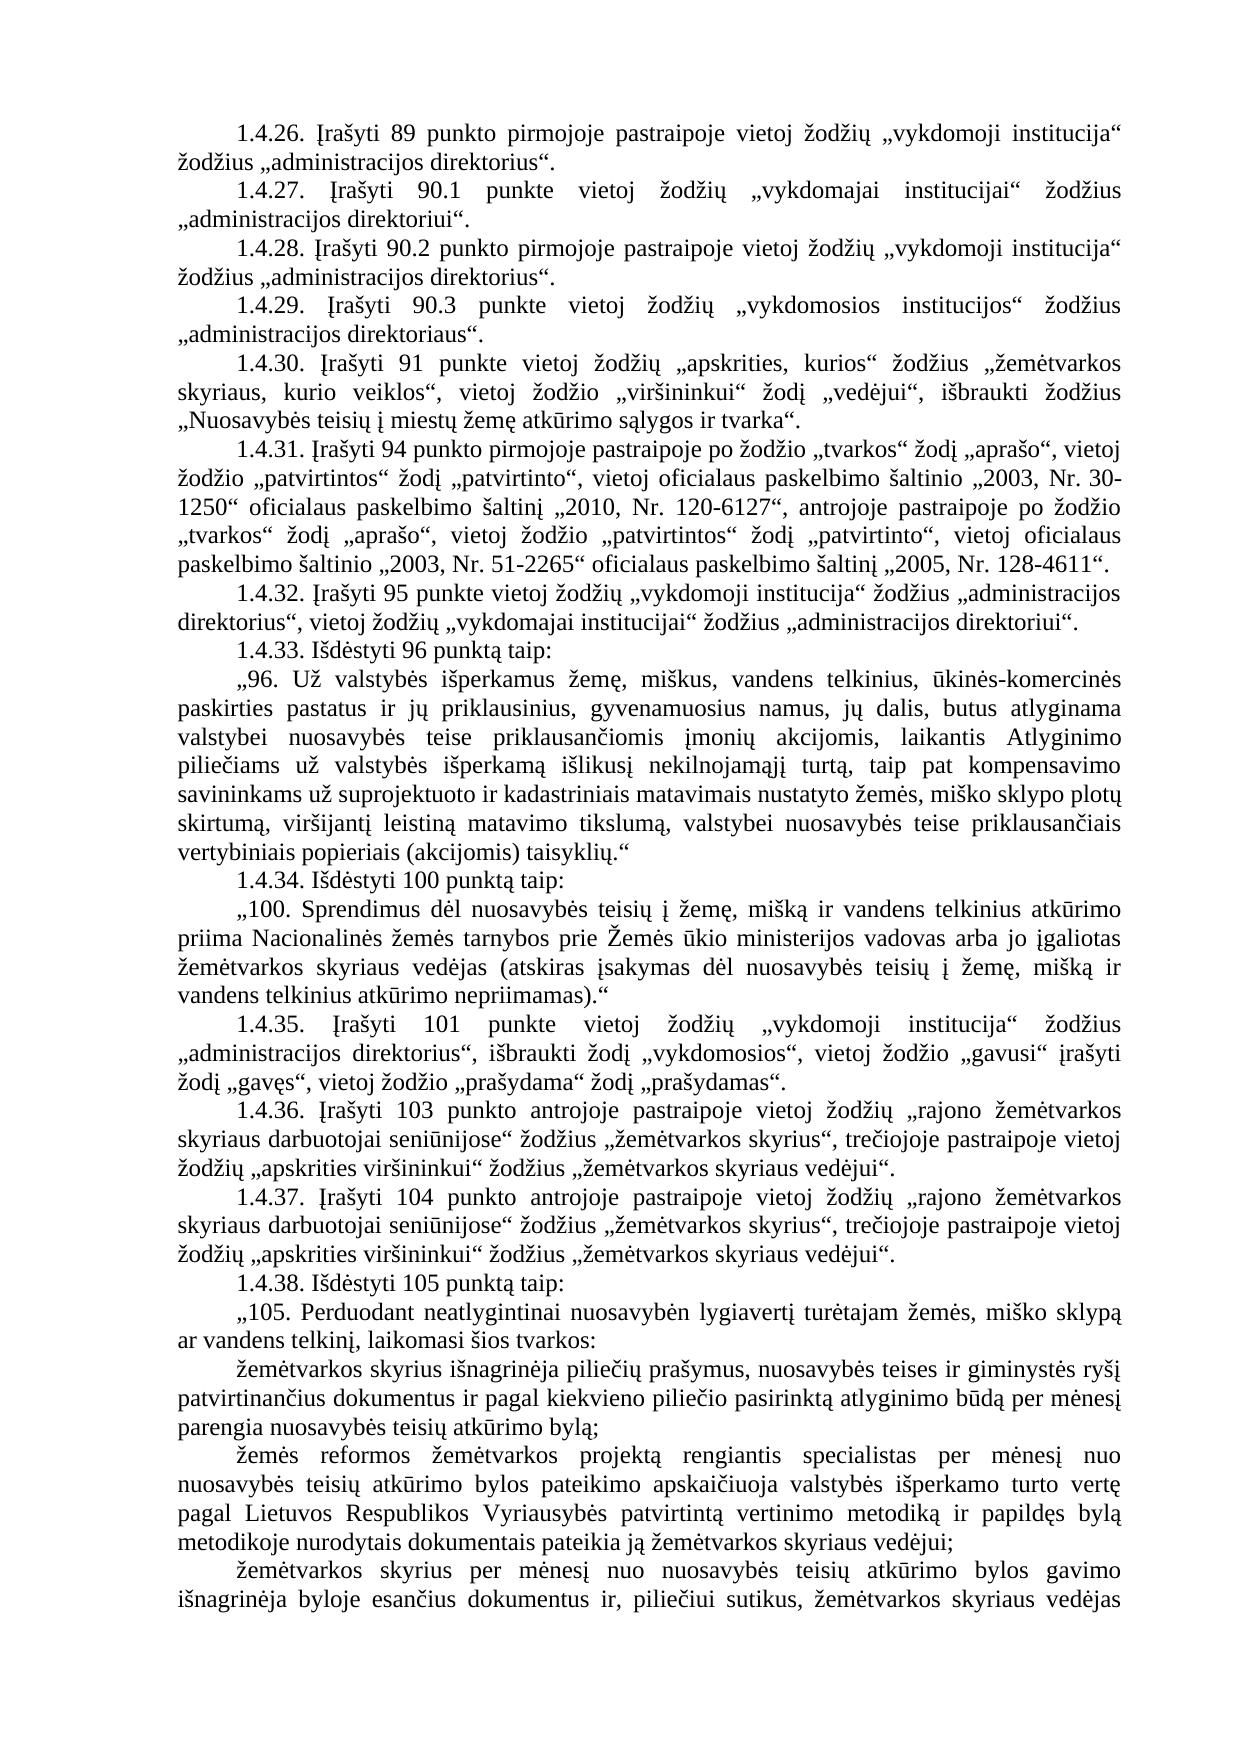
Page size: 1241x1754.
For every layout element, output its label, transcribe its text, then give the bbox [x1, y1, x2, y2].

text „100. Sprendimus dėl nuosavybės teisių į žemę, mišką ir vandens telkinius atkūrimo priima Nacionalinės žemės tarnybos prie Žemės ūkio ministerijos vadovas arba jo įgaliotas žemėtvarkos skyriaus vedėjas (atskiras įsakymas dėl nuosavybės teisių į žemę, mišką ir vandens telkinius atkūrimo nepriimamas).“ [177, 894, 1122, 1009]
text „96. Už valstybės išperkamus žemę, miškus, vandens telkinius, ūkinės-komercinės paskirties pastatus ir jų priklausinius, gyvenamuosius namus, jų dalis, butus atlyginama valstybei nuosavybės teise priklausančiomis įmonių akcijomis, laikantis Atlyginimo piliečiams už valstybės išperkamą išlikusį nekilnojamąjį turtą, taip pat kompensavimo savininkams už suprojektuoto ir kadastriniais matavimais nustatyto žemės, miško sklypo plotų skirtumą, viršijantį leistiną matavimo tikslumą, valstybei nuosavybės teise priklausančiais vertybiniais popieriais (akcijomis) taisyklių.“ [177, 664, 1122, 866]
text 1.4.35. Įrašyti 101 punkte vietoj žodžių „vykdomoji institucija“ žodžius „administracijos direktorius“, išbraukti žodį „vykdomosios“, vietoj žodžio „gavusi“ įrašyti žodį „gavęs“, vietoj žodžio „prašydama“ žodį „prašydamas“. [177, 1009, 1122, 1096]
text 1.4.31. Įrašyti 94 punkto pirmojoje pastraipoje po žodžio „tvarkos“ žodį „aprašo“, vietoj žodžio „patvirtintos“ žodį „patvirtinto“, vietoj oficialaus paskelbimo šaltinio „2003, Nr. 30-1250“ oficialaus paskelbimo šaltinį „2010, Nr. 120-6127“, antrojoje pastraipoje po žodžio „tvarkos“ žodį „aprašo“, vietoj žodžio „patvirtintos“ žodį „patvirtinto“, vietoj oficialaus paskelbimo šaltinio „2003, Nr. 51-2265“ oficialaus paskelbimo šaltinį „2005, Nr. 128-4611“. [177, 434, 1122, 578]
text 1.4.32. Įrašyti 95 punkte vietoj žodžių „vykdomoji institucija“ žodžius „administracijos direktorius“, vietoj žodžių „vykdomajai institucijai“ žodžius „administracijos direktoriui“. [177, 578, 1122, 636]
text žemės reformos žemėtvarkos projektą rengiantis specialistas per mėnesį nuo nuosavybės teisių atkūrimo bylos pateikimo apskaičiuoja valstybės išperkamo turto vertę pagal Lietuvos Respublikos Vyriausybės patvirtintą vertinimo metodiką ir papildęs bylą metodikoje nurodytais dokumentais pateikia ją žemėtvarkos skyriaus vedėjui; [177, 1441, 1122, 1556]
text 1.4.38. Išdėstyti 105 punktą taip: [177, 1268, 1122, 1297]
text 1.4.30. Įrašyti 91 punkte vietoj žodžių „apskrities, kurios“ žodžius „žemėtvarkos skyriaus, kurio veiklos“, vietoj žodžio „viršininkui“ žodį „vedėjui“, išbraukti žodžius „Nuosavybės teisių į miestų žemę atkūrimo sąlygos ir tvarka“. [177, 348, 1122, 434]
text 1.4.26. Įrašyti 89 punkto pirmojoje pastraipoje vietoj žodžių „vykdomoji institucija“ žodžius „administracijos direktorius“. [177, 118, 1122, 176]
text 1.4.34. Išdėstyti 100 punktą taip: [177, 866, 1122, 894]
text 1.4.28. Įrašyti 90.2 punkto pirmojoje pastraipoje vietoj žodžių „vykdomoji institucija“ žodžius „administracijos direktorius“. [177, 233, 1122, 291]
text 1.4.36. Įrašyti 103 punkto antrojoje pastraipoje vietoj žodžių „rajono žemėtvarkos skyriaus darbuotojai seniūnijose“ žodžius „žemėtvarkos skyrius“, trečiojoje pastraipoje vietoj žodžių „apskrities viršininkui“ žodžius „žemėtvarkos skyriaus vedėjui“. [177, 1096, 1122, 1182]
text 1.4.37. Įrašyti 104 punkto antrojoje pastraipoje vietoj žodžių „rajono žemėtvarkos skyriaus darbuotojai seniūnijose“ žodžius „žemėtvarkos skyrius“, trečiojoje pastraipoje vietoj žodžių „apskrities viršininkui“ žodžius „žemėtvarkos skyriaus vedėjui“. [177, 1182, 1122, 1268]
text žemėtvarkos skyrius per mėnesį nuo nuosavybės teisių atkūrimo bylos gavimo išnagrinėja byloje esančius dokumentus ir, piliečiui sutikus, žemėtvarkos skyriaus vedėjas [177, 1556, 1122, 1613]
text 1.4.27. Įrašyti 90.1 punkte vietoj žodžių „vykdomajai institucijai“ žodžius „administracijos direktoriui“. [177, 176, 1122, 233]
text 1.4.33. Išdėstyti 96 punktą taip: [177, 636, 1122, 664]
text „105. Perduodant neatlygintinai nuosavybėn lygiavertį turėtajam žemės, miško sklypą ar vandens telkinį, laikomasi šios tvarkos: [177, 1297, 1122, 1354]
text 1.4.29. Įrašyti 90.3 punkte vietoj žodžių „vykdomosios institucijos“ žodžius „administracijos direktoriaus“. [177, 291, 1122, 348]
text žemėtvarkos skyrius išnagrinėja piliečių prašymus, nuosavybės teises ir giminystės ryšį patvirtinančius dokumentus ir pagal kiekvieno piliečio pasirinktą atlyginimo būdą per mėnesį parengia nuosavybės teisių atkūrimo bylą; [177, 1354, 1122, 1441]
